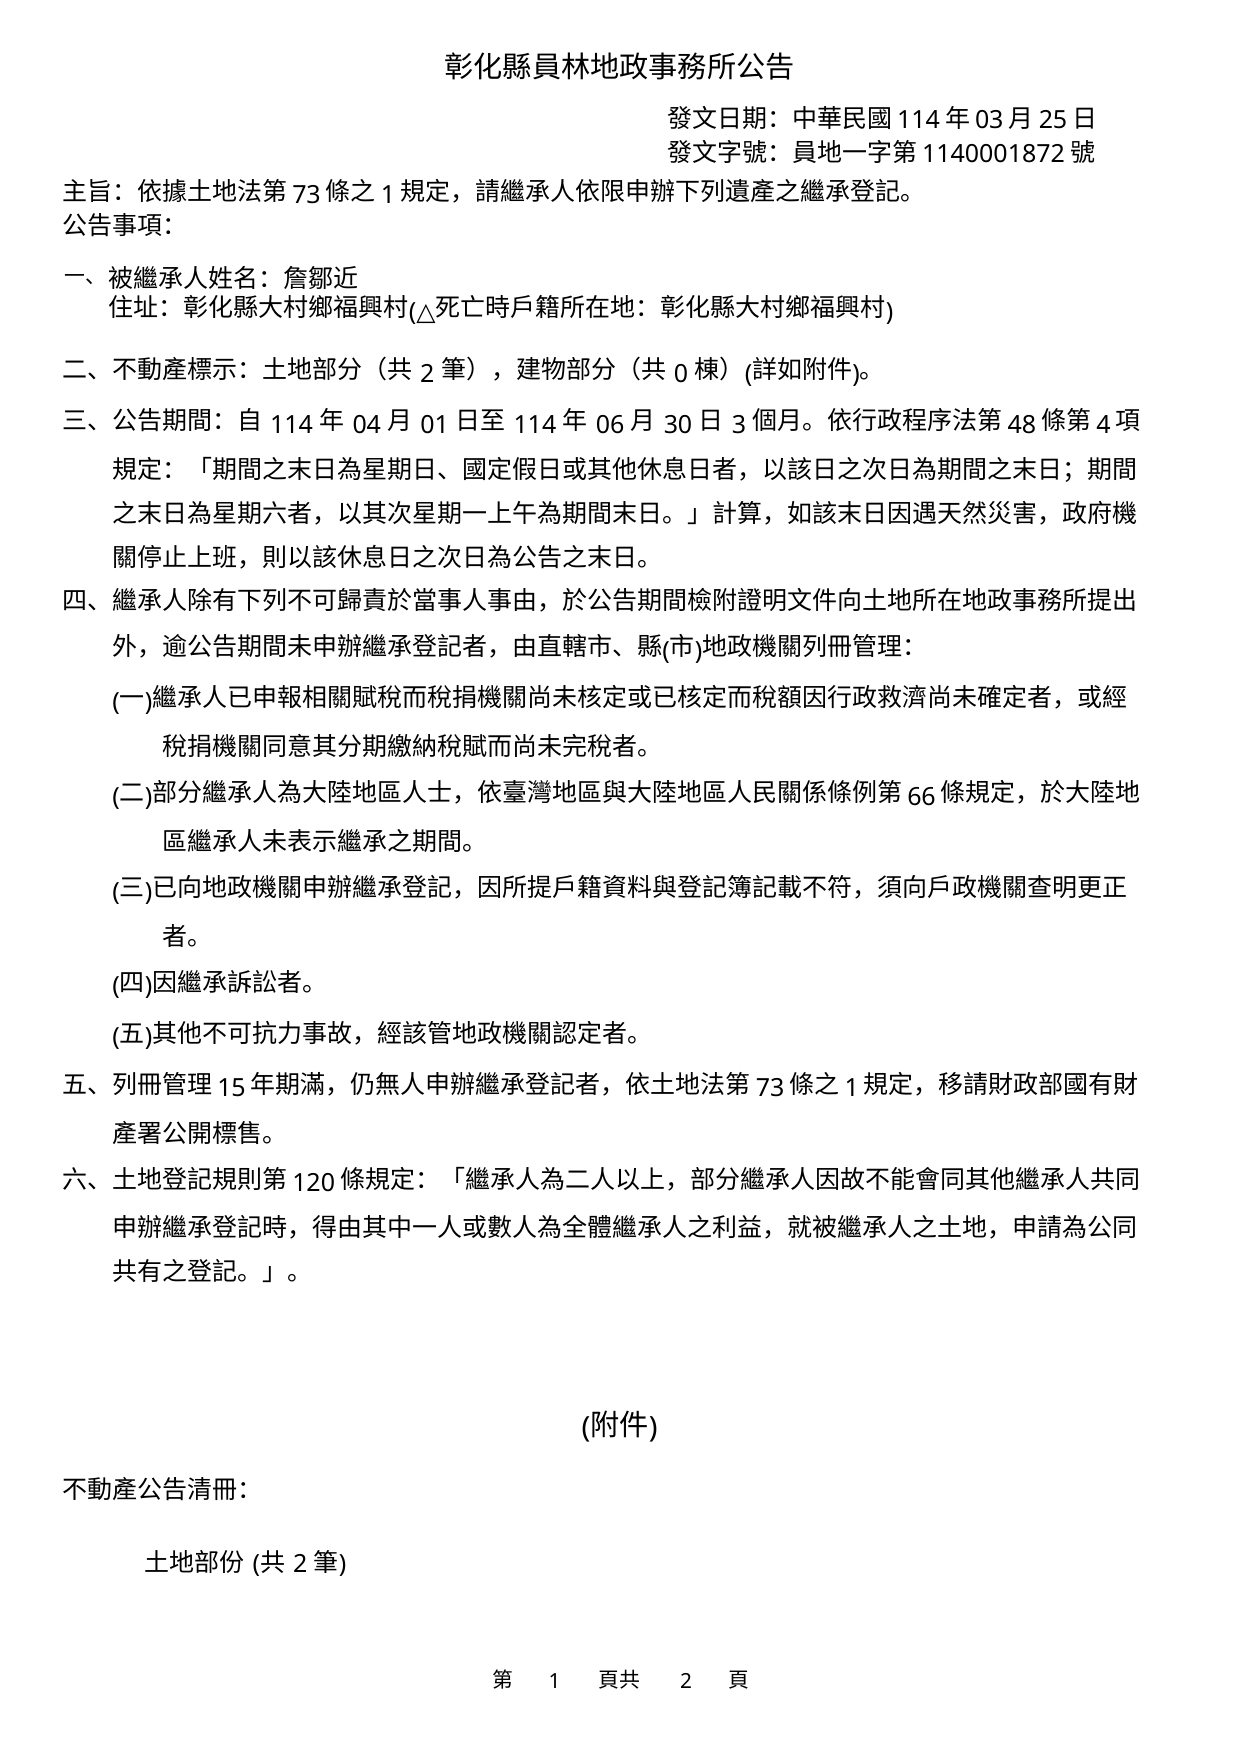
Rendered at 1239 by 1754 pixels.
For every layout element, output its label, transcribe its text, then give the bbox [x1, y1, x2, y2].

table_cell [109, 1355, 482, 1395]
table_cell [62, 1355, 109, 1395]
table_cell [718, 1600, 759, 1660]
table_cell [483, 95, 523, 177]
table_cell [1177, 1529, 1239, 1600]
table_cell [1177, 95, 1239, 177]
table_cell [62, 1660, 109, 1701]
table_cell [585, 95, 653, 177]
table_cell 彰化縣員林地政事務所公告 [62, 41, 1177, 94]
table_cell 第 [483, 1660, 523, 1701]
table_cell [62, 1600, 109, 1660]
table_cell [653, 1600, 667, 1660]
table_cell [585, 1600, 653, 1660]
table_cell [109, 1600, 482, 1660]
table_cell [1177, 1456, 1239, 1528]
table_cell [0, 1600, 62, 1660]
table_cell [0, 1529, 62, 1600]
table_cell [1177, 1600, 1239, 1660]
table_cell [0, 95, 62, 177]
table_cell 主旨：依據土地法第73條之1規定，請繼承人依限申辦下列遺產之繼承登記。 公告事項： [62, 177, 1177, 264]
table_cell [759, 1660, 1177, 1701]
table_cell [0, 1395, 62, 1456]
table_cell [667, 1355, 718, 1395]
table_header [759, 0, 1177, 41]
table_cell [718, 1355, 759, 1395]
table_cell [483, 1600, 523, 1660]
table_header [483, 0, 523, 41]
table_cell [1177, 1660, 1239, 1701]
table_cell [0, 315, 62, 356]
table_header [62, 0, 109, 41]
table_cell [523, 1355, 585, 1395]
table_header [523, 0, 585, 41]
table_header [585, 0, 653, 41]
table_cell [1177, 177, 1239, 264]
table_cell [109, 1660, 482, 1701]
table_cell 土地部份 (共 2 筆) [62, 1529, 1177, 1600]
table_cell [62, 315, 109, 356]
table_cell [523, 1600, 585, 1660]
table_cell [0, 356, 62, 1354]
table_header [109, 0, 482, 41]
table_cell [1177, 1355, 1239, 1395]
table_cell [0, 1355, 62, 1395]
table_cell [109, 95, 482, 177]
table_cell 發文日期：中華民國114年03月25日 發文字號：員地一字第1140001872號 [667, 95, 1177, 177]
table_cell [759, 1600, 1177, 1660]
table_cell [0, 264, 62, 315]
table_cell [1177, 356, 1239, 1354]
table_cell 一、 [62, 264, 109, 315]
table_cell [653, 1355, 667, 1395]
table_cell 不動產公告清冊： [62, 1456, 1177, 1528]
table_cell [1177, 264, 1239, 315]
table_cell [62, 95, 109, 177]
table_cell 二、不動產標示：土地部分（共 2 筆），建物部分（共 0 棟）(詳如附件)。 三、公告期間：自 114 年 04 月 01 日至 114 年 06 月 30 日 3 個月。依行政程序法第48條第4項 規定：「期間之末日為星期日、國定假日或其他休息日者，以該日之次日為期間之末日；期間 之末日為星期六者，以其次星期一上午為期間末日。」計算，如該末日因遇天然災害，政府機 關停止上班，則以該休息日之次日為公告之末日。 四、繼承人除有下列不可歸責於當事人事由，於公告期間檢附證明文件向土地所在地政事務所提出 外，逾公告期間未申辦繼承登記者，由直轄市、縣(市)地政機關列冊管理： (一)繼承人已申報相關賦稅而稅捐機關尚未核定或已核定而稅額因行政救濟尚未確定者，或經 稅捐機關同意其分期繳納稅賦而尚未完稅者。 (二)部分繼承人為大陸地區人士，依臺灣地區與大陸地區人民關係條例第66條規定，於大陸地 區繼承人未表示繼承之期間。 (三)已向地政機關申辦繼承登記，因所提戶籍資料與登記簿記載不符，須向戶政機關查明更正 者。 (四)因繼承訴訟者。 (五)其他不可抗力事故，經該管地政機關認定者。 五、列冊管理15年期滿，仍無人申辦繼承登記者，依土地法第73條之1規定，移請財政部國有財 產署公開標售。 六、土地登記規則第120條規定：「繼承人為二人以上，部分繼承人因故不能會同其他繼承人共同 申辦繼承登記時，得由其中一人或數人為全體繼承人之利益，就被繼承人之土地，申請為公同 共有之登記。」。 [62, 356, 1177, 1354]
table_cell [1177, 315, 1239, 356]
table_cell [0, 41, 62, 94]
table_cell 被繼承人姓名：詹鄒近 住址：彰化縣大村鄉福興村(△死亡時戶籍所在地：彰化縣大村鄉福興村) [109, 264, 1177, 356]
table_cell 1 [523, 1660, 585, 1701]
table_header [667, 0, 718, 41]
table_header [0, 0, 62, 41]
table_header [653, 0, 667, 41]
table_cell 2 [653, 1660, 718, 1701]
table_cell [585, 1355, 653, 1395]
table_cell [483, 1355, 523, 1395]
table_cell [1177, 1395, 1239, 1456]
table_cell [523, 95, 585, 177]
table_cell 頁 [718, 1660, 759, 1701]
table_cell [667, 1600, 718, 1660]
table_cell [1177, 41, 1239, 94]
table_cell 頁共 [585, 1660, 653, 1701]
table_header [718, 0, 759, 41]
table_header [1177, 0, 1239, 41]
table_cell [759, 1355, 1177, 1395]
table_cell [0, 1456, 62, 1528]
table_cell [653, 95, 667, 177]
table_cell [0, 1660, 62, 1701]
table_cell [0, 177, 62, 264]
table_cell (附件) [62, 1395, 1177, 1456]
